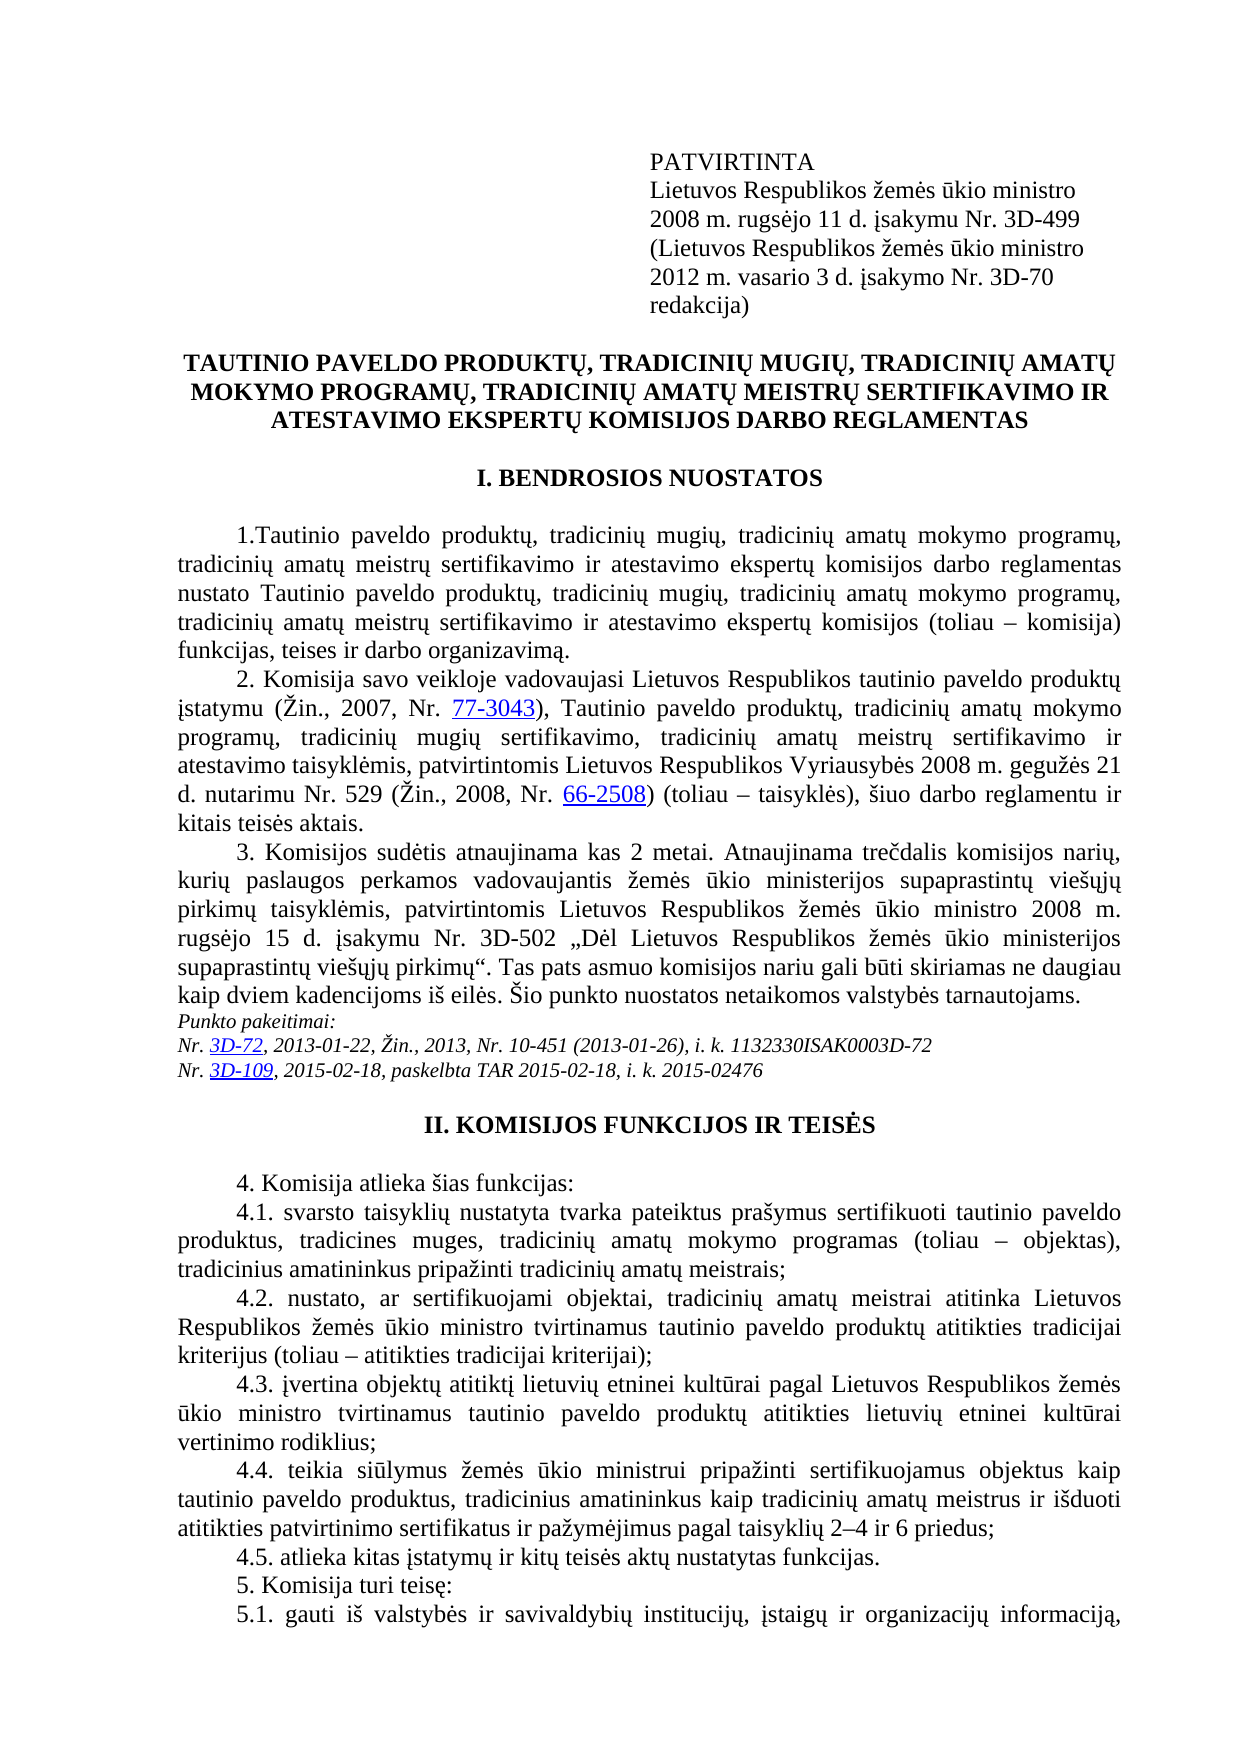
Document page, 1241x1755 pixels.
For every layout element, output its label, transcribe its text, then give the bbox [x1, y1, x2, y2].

text 4.4. teikia siūlymus žemės ūkio ministrui pripažinti sertifikuojamus objektus kaip tautinio paveldo produktus, tradicinius amatininkus kaip tradicinių amatų meistrus ir išduoti atitikties patvirtinimo sertifikatus ir pažymėjimus pagal taisyklių 2–4 ir 6 priedus; [177, 1455, 1122, 1542]
text 5. Komisija turi teisę: [177, 1570, 1122, 1599]
text PATVIRTINTA [649, 147, 1122, 176]
text Nr. 3D-109, 2015-02-18, paskelbta TAR 2015-02-18, i. k. 2015-02476 [177, 1057, 1122, 1082]
text 5.1. gauti iš valstybės ir savivaldybių institucijų, įstaigų ir organizacijų informaciją, [177, 1599, 1122, 1628]
text 4.5. atlieka kitas įstatymų ir kitų teisės aktų nustatytas funkcijas. [177, 1542, 1122, 1570]
text 3. Komisijos sudėtis atnaujinama kas 2 metai. Atnaujinama trečdalis komisijos narių, kurių paslaugos perkamos vadovaujantis žemės ūkio ministerijos supaprastintų viešųjų pirkimų taisyklėmis, patvirtintomis Lietuvos Respublikos žemės ūkio ministro 2008 m. rugsėjo 15 d. įsakymu Nr. 3D-502 „Dėl Lietuvos Respublikos žemės ūkio ministerijos supaprastintų viešųjų pirkimų“. Tas pats asmuo komisijos nariu gali būti skiriamas ne daugiau kaip dviem kadencijoms iš eilės. Šio punkto nuostatos netaikomos valstybės tarnautojams. [177, 837, 1122, 1009]
text 4.1. svarsto taisyklių nustatyta tvarka pateiktus prašymus sertifikuoti tautinio paveldo produktus, tradicines muges, tradicinių amatų mokymo programas (toliau – objektas), tradicinius amatininkus pripažinti tradicinių amatų meistrais; [177, 1197, 1122, 1283]
text 4.2. nustato, ar sertifikuojami objektai, tradicinių amatų meistrai atitinka Lietuvos Respublikos žemės ūkio ministro tvirtinamus tautinio paveldo produktų atitikties tradicijai kriterijus (toliau – atitikties tradicijai kriterijai); [177, 1283, 1122, 1369]
text Punkto pakeitimai: [177, 1009, 1122, 1033]
text Nr. 3D-72, 2013-01-22, Žin., 2013, Nr. 10-451 (2013-01-26), i. k. 1132330ISAK0003D-72 [177, 1033, 1122, 1057]
text 4.3. įvertina objektų atitiktį lietuvių etninei kultūrai pagal Lietuvos Respublikos žemės ūkio ministro tvirtinamus tautinio paveldo produktų atitikties lietuvių etninei kultūrai vertinimo rodiklius; [177, 1369, 1122, 1455]
text (Lietuvos Respublikos žemės ūkio ministro 2012 m. vasario 3 d. įsakymo Nr. 3D-70 redakcija) [649, 233, 1122, 319]
text I. BENDROSIOS NUOSTATOS [177, 463, 1122, 492]
text 2. Komisija savo veikloje vadovaujasi Lietuvos Respublikos tautinio paveldo produktų įstatymu (Žin., 2007, Nr. 77-3043), Tautinio paveldo produktų, tradicinių amatų mokymo programų, tradicinių mugių sertifikavimo, tradicinių amatų meistrų sertifikavimo ir atestavimo taisyklėmis, patvirtintomis Lietuvos Respublikos Vyriausybės 2008 m. gegužės 21 d. nutarimu Nr. 529 (Žin., 2008, Nr. 66-2508) (toliau – taisyklės), šiuo darbo reglamentu ir kitais teisės aktais. [177, 664, 1122, 837]
text 4. Komisija atlieka šias funkcijas: [177, 1168, 1122, 1197]
text 1.Tautinio paveldo produktų, tradicinių mugių, tradicinių amatų mokymo programų, tradicinių amatų meistrų sertifikavimo ir atestavimo ekspertų komisijos darbo reglamentas nustato Tautinio paveldo produktų, tradicinių mugių, tradicinių amatų mokymo programų, tradicinių amatų meistrų sertifikavimo ir atestavimo ekspertų komisijos (toliau – komisija) funkcijas, teises ir darbo organizavimą. [177, 521, 1122, 664]
text Lietuvos Respublikos žemės ūkio ministro 2008 m. rugsėjo 11 d. įsakymu Nr. 3D-499 [649, 176, 1122, 233]
text TAUTINIO PAVELDO PRODUKTŲ, TRADICINIŲ MUGIŲ, TRADICINIŲ AMATŲ MOKYMO PROGRAMŲ, TRADICINIŲ AMATŲ MEISTRŲ SERTIFIKAVIMO IR ATESTAVIMO EKSPERTŲ KOMISIJOS DARBO REGLAMENTAS [177, 348, 1122, 434]
text II. KOMISIJOS FUNKCIJOS IR TEISĖS [177, 1110, 1122, 1139]
